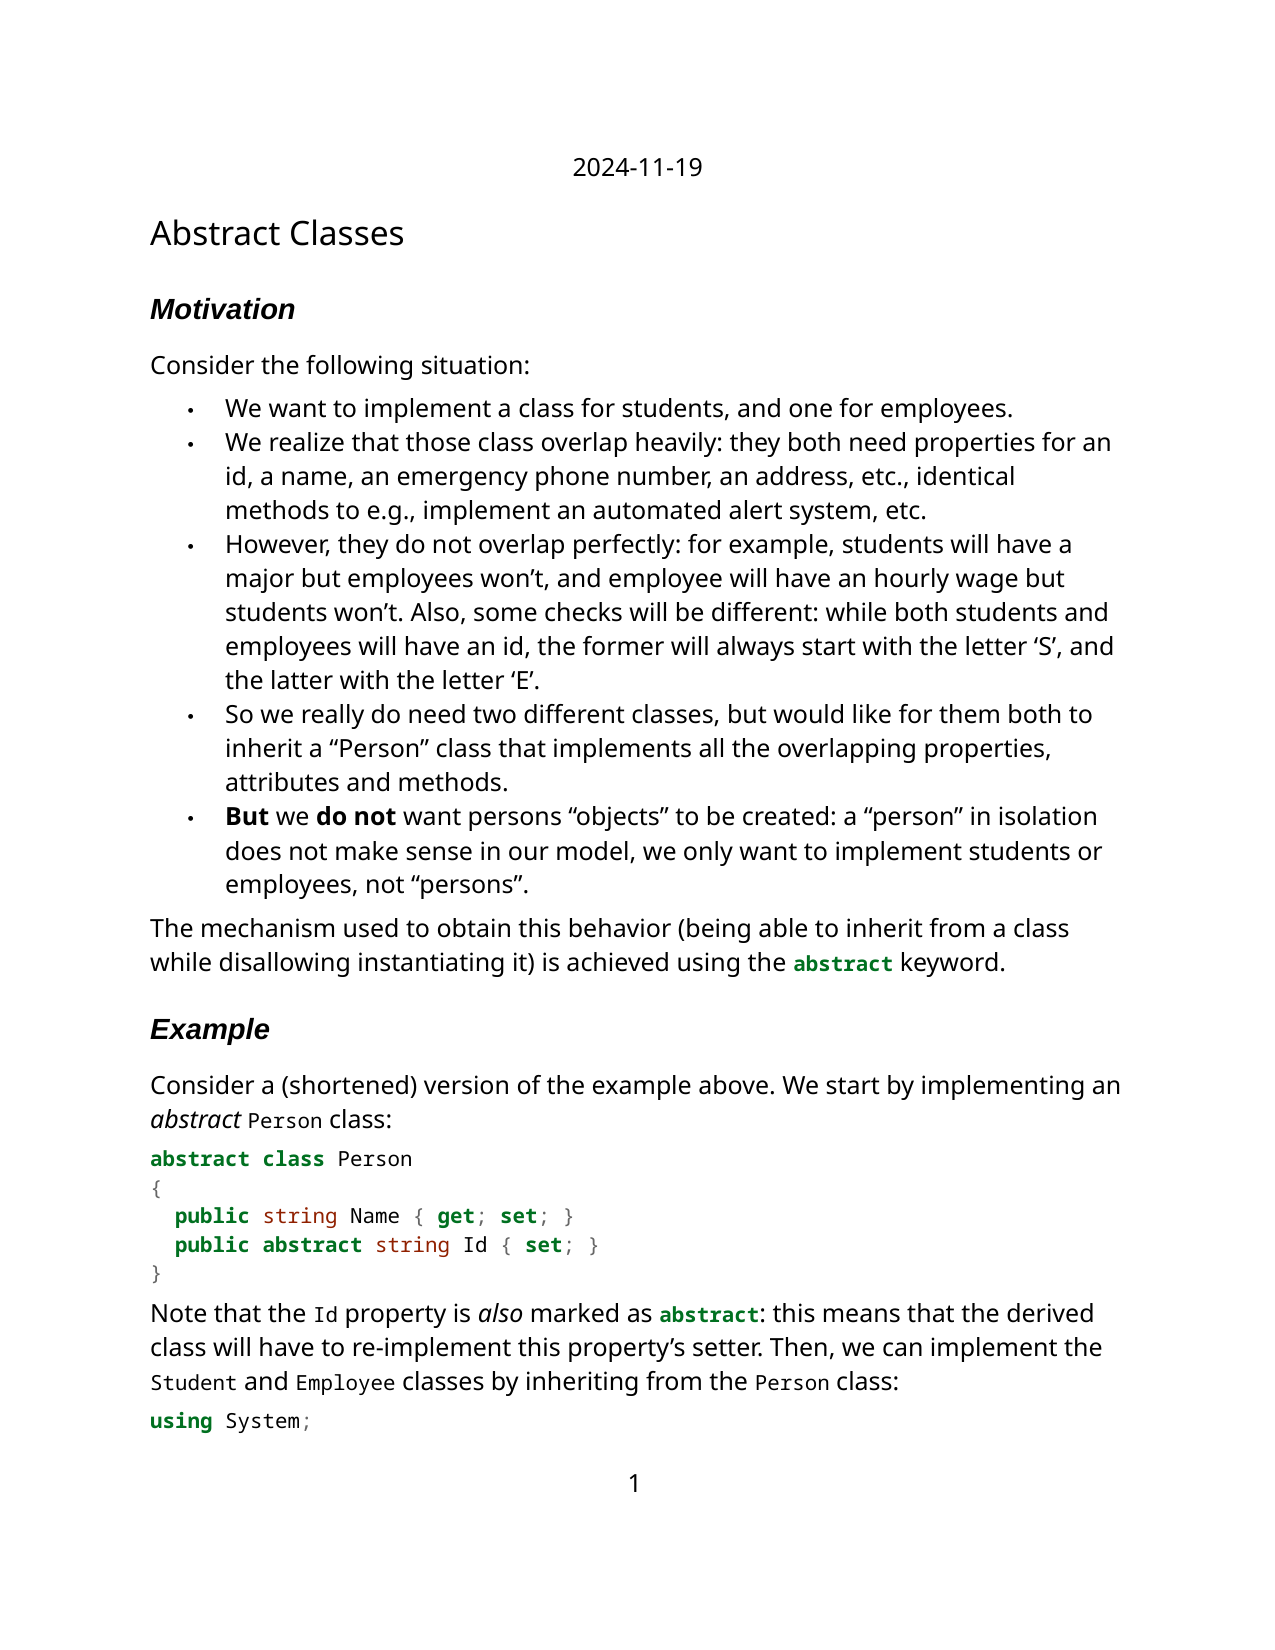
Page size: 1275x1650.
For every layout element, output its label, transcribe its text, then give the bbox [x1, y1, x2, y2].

text 2024-11-19 [150, 150, 1125, 184]
subtitle Example [150, 1012, 1125, 1046]
text public abstract string Id { set; } [150, 1230, 1125, 1258]
text Consider a (shortened) version of the example above. We start by implementing an abstract Person class: [150, 1067, 1125, 1135]
list We realize that those class overlap heavily: they both need properties for an id, a name, an emergency phone number, an address, etc., identical methods to e.g., implement an automated alert system, etc. [187, 424, 1125, 527]
subtitle Abstract Classes [150, 209, 1125, 255]
text The mechanism used to obtain this behavior (being able to inherit from a class while disallowing instantiating it) is achieved using the abstract keyword. [150, 910, 1125, 978]
text Consider the following situation: [150, 347, 1125, 381]
text } [150, 1258, 1125, 1287]
list So we really do need two different classes, but would like for them both to inherit a “Person” class that implements all the overlapping properties, attributes and methods. [187, 697, 1125, 799]
list However, they do not overlap perfectly: for example, students will have a major but employees won’t, and employee will have an hourly wage but students won’t. Also, some checks will be different: while both students and employees will have an id, the former will always start with the letter ‘S’, and the latter with the letter ‘E’. [187, 527, 1125, 697]
text abstract class Person [150, 1144, 1125, 1173]
list We want to implement a class for students, and one for employees. [187, 390, 1125, 424]
subtitle Motivation [150, 292, 1125, 326]
text { [150, 1173, 1125, 1201]
text Note that the Id property is also marked as abstract: this means that the derived class will have to re-implement this property’s setter. Then, we can implement the Student and Employee classes by inheriting from the Person class: [150, 1296, 1125, 1398]
text using System; [150, 1407, 1125, 1435]
list But we do not want persons “objects” to be created: a “person” in isolation does not make sense in our model, we only want to implement students or employees, not “persons”. [187, 799, 1125, 901]
text public string Name { get; set; } [150, 1201, 1125, 1230]
